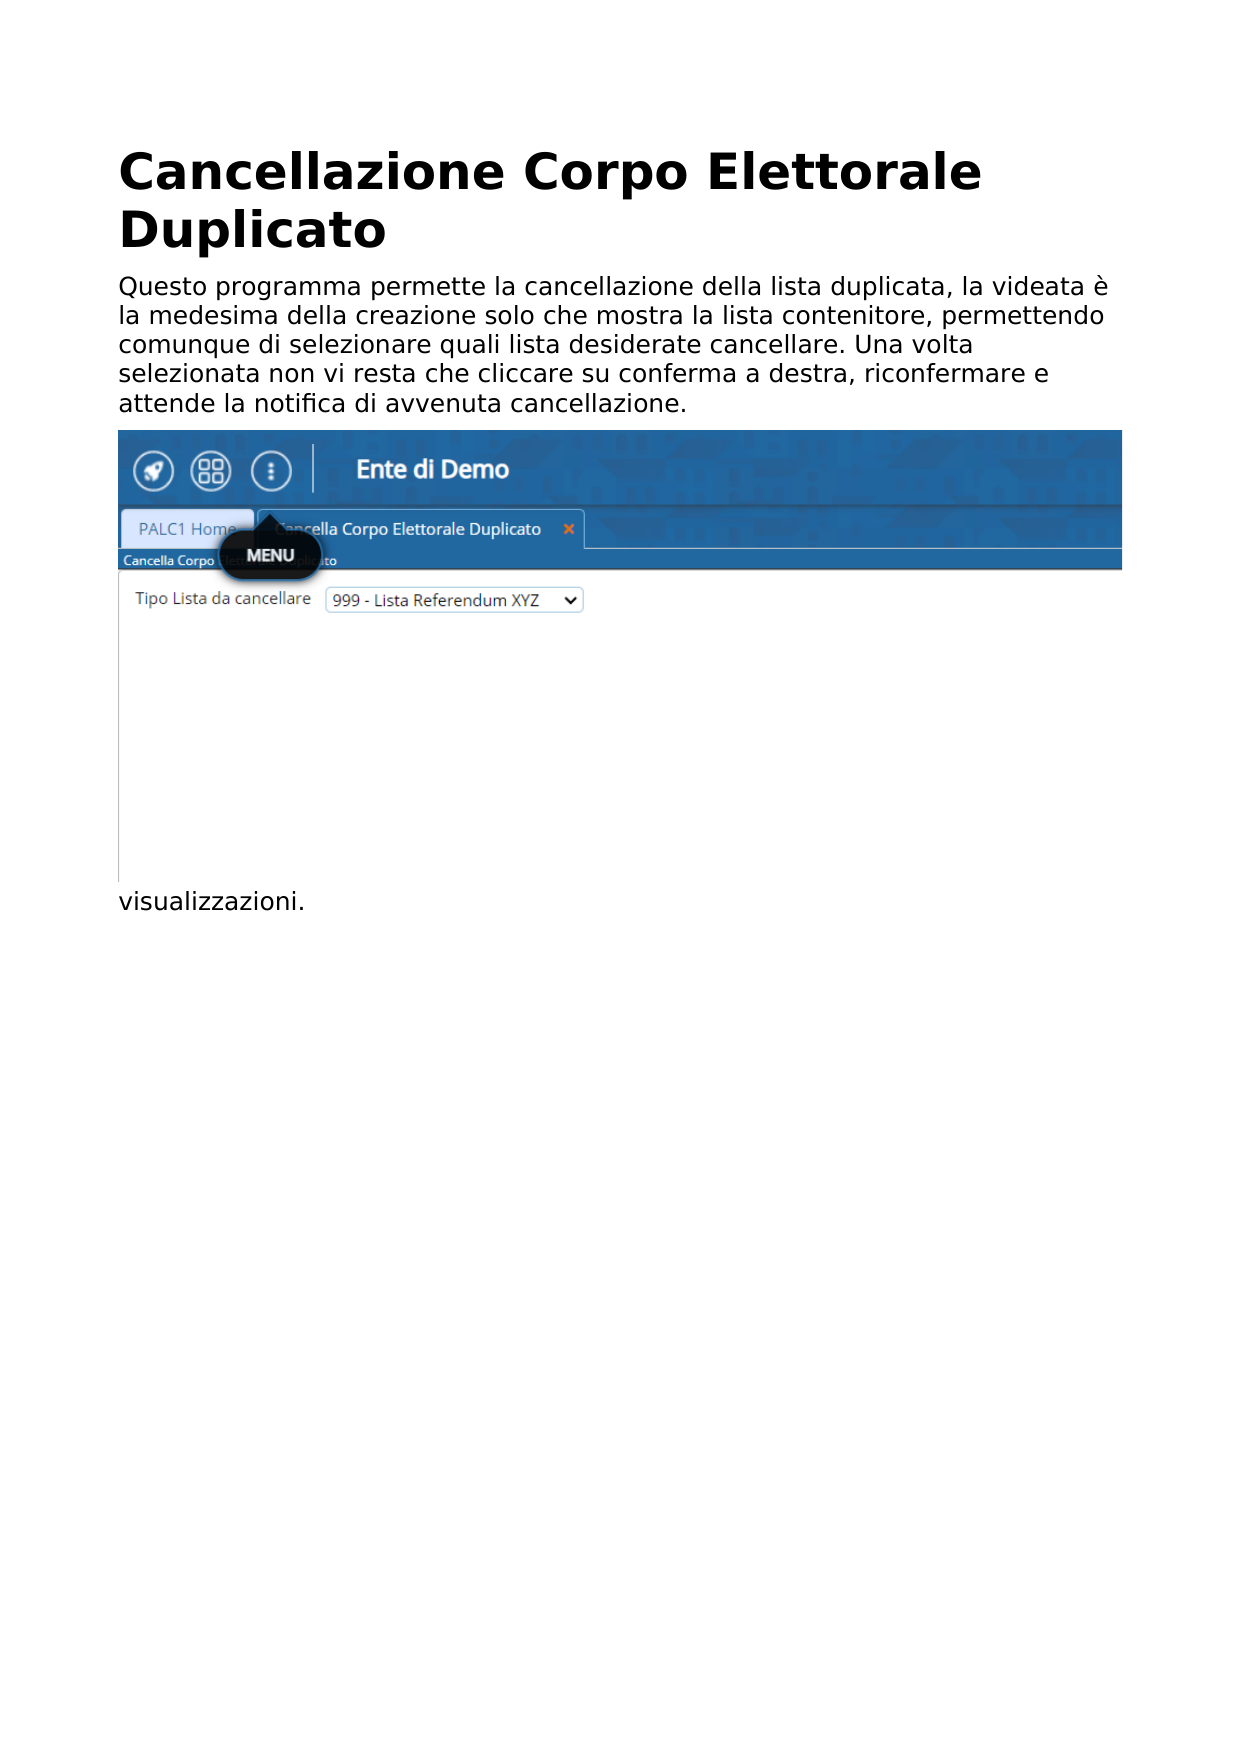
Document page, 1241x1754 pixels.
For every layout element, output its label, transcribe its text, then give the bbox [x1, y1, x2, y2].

text Questo programma permette la cancellazione della lista duplicata, la videata è la medesima della creazione solo che mostra la lista contenitore, permettendo comunque di selezionare quali lista desiderate cancellare. Una volta selezionata non vi resta che cliccare su conferma a destra, riconfermare e attende la notifica di avvenuta cancellazione. [118, 272, 1122, 418]
subtitle Cancellazione Corpo Elettorale Duplicato [118, 143, 1122, 259]
picture [118, 430, 1123, 882]
text visualizzazioni. [118, 882, 1122, 917]
